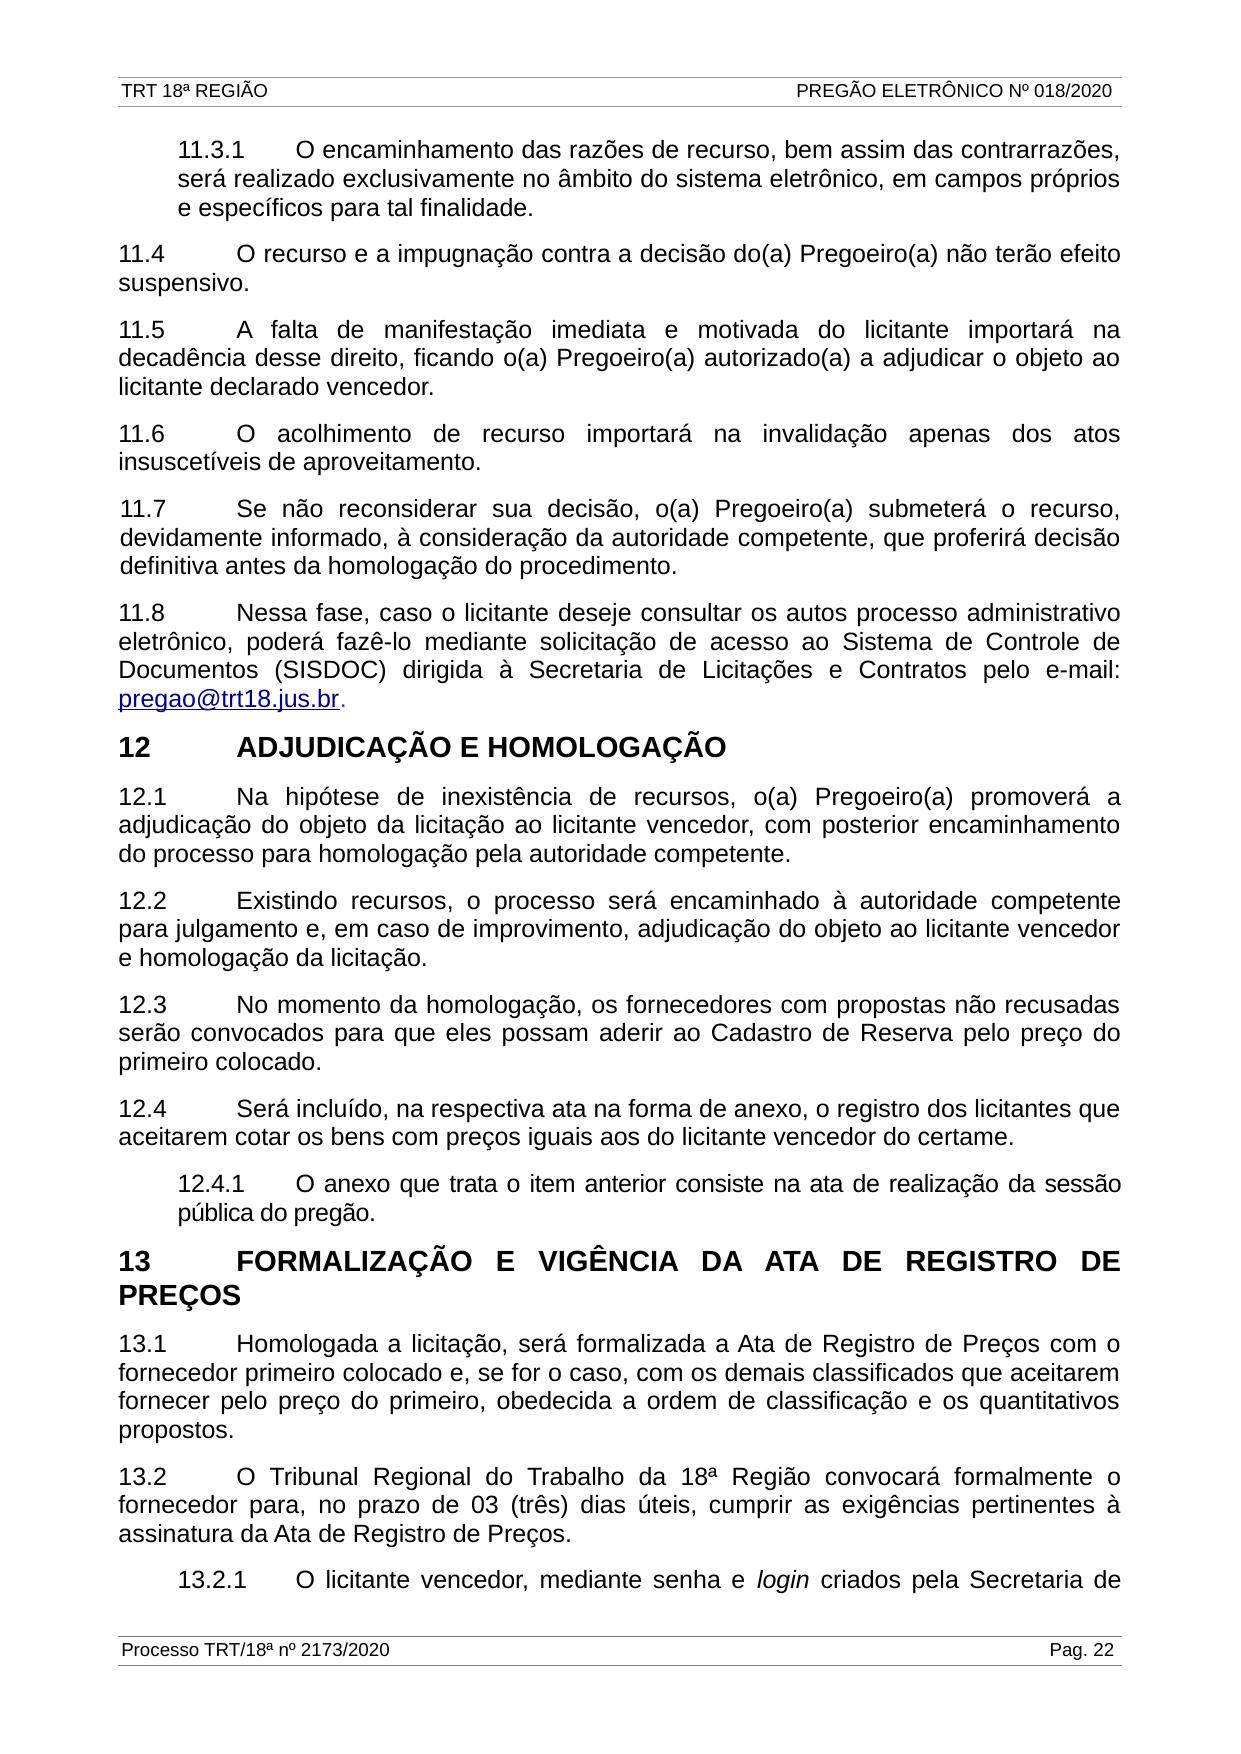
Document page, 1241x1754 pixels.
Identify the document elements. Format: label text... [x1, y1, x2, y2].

text 11.6 O acolhimento de recurso importará na invalidação apenas dos atos insuscetíveis de aproveitamento. [118, 419, 1122, 476]
text 12.2 Existindo recursos, o processo será encaminhado à autoridade competente para julgamento e, em caso de improvimento, adjudicação do objeto ao licitante vencedor e homologação da licitação. [118, 886, 1122, 972]
text 12.1 Na hipótese de inexistência de recursos, o(a) Pregoeiro(a) promoverá a adjudicação do objeto da licitação ao licitante vencedor, com posterior encaminhamento do processo para homologação pela autoridade competente. [118, 782, 1122, 868]
text 13.1 Homologada a licitação, será formalizada a Ata de Registro de Preços com o fornecedor primeiro colocado e, se for o caso, com os demais classificados que aceitarem fornecer pelo preço do primeiro, obedecida a ordem de classificação e os quantitativos propostos. [118, 1329, 1122, 1444]
list 13 FORMALIZAÇÃO E VIGÊNCIA DA ATA DE REGISTRO DE PREÇOS [118, 1244, 1122, 1311]
text 12 ADJUDICAÇÃO E HOMOLOGAÇÃO [118, 731, 1122, 764]
text 12.4 Será incluído, na respectiva ata na forma de anexo, o registro dos licitantes que aceitarem cotar os bens com preços iguais aos do licitante vencedor do certame. [118, 1094, 1122, 1151]
text 12.3 No momento da homologação, os fornecedores com propostas não recusadas serão convocados para que eles possam aderir ao Cadastro de Reserva pelo preço do primeiro colocado. [118, 990, 1122, 1076]
text 11.7 Se não reconsiderar sua decisão, o(a) Pregoeiro(a) submeterá o recurso, devidamente informado, à consideração da autoridade competente, que proferirá decisão definitiva antes da homologação do procedimento. [119, 494, 1122, 580]
text 11.8 Nessa fase, caso o licitante deseje consultar os autos processo administrativo eletrônico, poderá fazê-lo mediante solicitação de acesso ao Sistema de Controle de Documentos (SISDOC) dirigida à Secretaria de Licitações e Contratos pelo e-mail: pregao@trt18.jus.br. [118, 598, 1122, 713]
text 11.3.1 O encaminhamento das razões de recurso, bem assim das contrarrazões, será realizado exclusivamente no âmbito do sistema eletrônico, em campos próprios e específicos para tal finalidade. [177, 136, 1122, 222]
text 12.4.1 O anexo que trata o item anterior consiste na ata de realização da sessão pública do pregão. [177, 1169, 1122, 1226]
text 13.2.1 O licitante vencedor, mediante senha e login criados pela Secretaria de [177, 1566, 1122, 1594]
text 11.5 A falta de manifestação imediata e motivada do licitante importará na decadência desse direito, ficando o(a) Pregoeiro(a) autorizado(a) a adjudicar o objeto ao licitante declarado vencedor. [118, 315, 1122, 401]
text 11.4 O recurso e a impugnação contra a decisão do(a) Pregoeiro(a) não terão efeito suspensivo. [118, 239, 1122, 297]
text 13.2 O Tribunal Regional do Trabalho da 18ª Região convocará formalmente o fornecedor para, no prazo de 03 (três) dias úteis, cumprir as exigências pertinentes à assinatura da Ata de Registro de Preços. [118, 1462, 1122, 1548]
